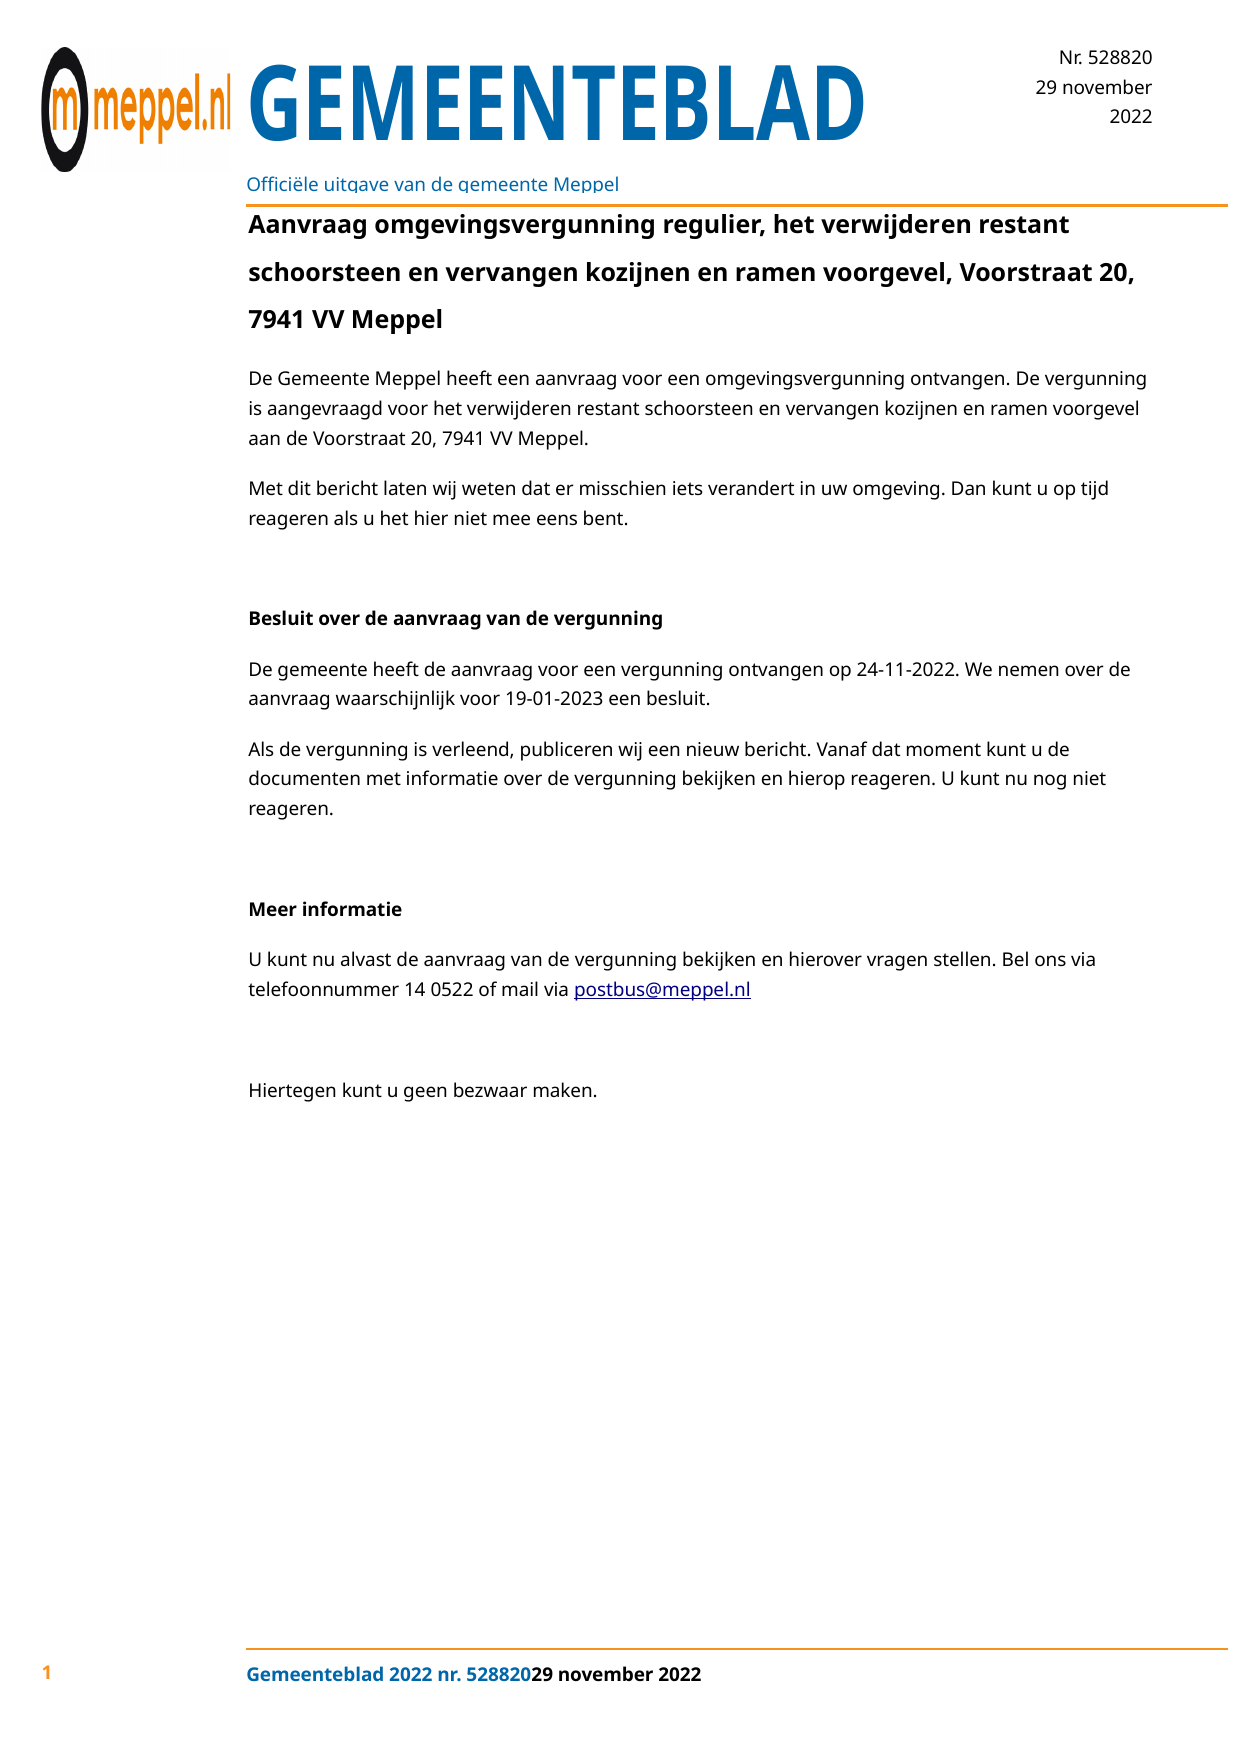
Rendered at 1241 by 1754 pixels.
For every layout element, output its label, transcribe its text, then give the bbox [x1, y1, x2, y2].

text De gemeente heeft de aanvraag voor een vergunning ontvangen op 24-11-2022. We nemen over de aanvraag waarschijnlijk voor 19-01-2023 een besluit. [248, 656, 1152, 711]
text U kunt nu alvast de aanvraag van de vergunning bekijken en hierover vragen stellen. Bel ons via telefoonnummer 14 0522 of mail via postbus@meppel.nl [248, 946, 1152, 1002]
text Hiertegen kunt u geen bezwaar maken. [248, 1077, 1152, 1102]
text Meer informatie [248, 896, 1152, 922]
text Als de vergunning is verleend, publiceren wij een nieuw bericht. Vanaf dat moment kunt u de documenten met informatie over de vergunning bekijken en hierop reageren. U kunt nu nog niet reageren. [248, 736, 1152, 821]
text Aanvraag omgevingsvergunning regulier, het verwijder­en restant schoorste­en en vervangen kozijnen en ramen voorgevel, Voorstraat 20, 7941 VV Meppel [248, 207, 1152, 336]
picture [41, 47, 231, 172]
text Met dit bericht laten wij weten dat er misschien iets verandert in uw omgeving. Dan kunt u op tijd reageren als u het hier niet mee eens bent. [248, 475, 1152, 530]
text De Gemeente Meppel heeft een aanvraag voor een omgevingsvergunning ontvangen. De vergunning is aangevraagd voor het verwijder­en restant schoorste­en en vervangen kozijnen en ramen voorgevel aan de Voorstraat 20, 7941 VV Meppel. [248, 366, 1152, 450]
text Besluit over de aanvraag van de vergunning [248, 606, 1152, 631]
